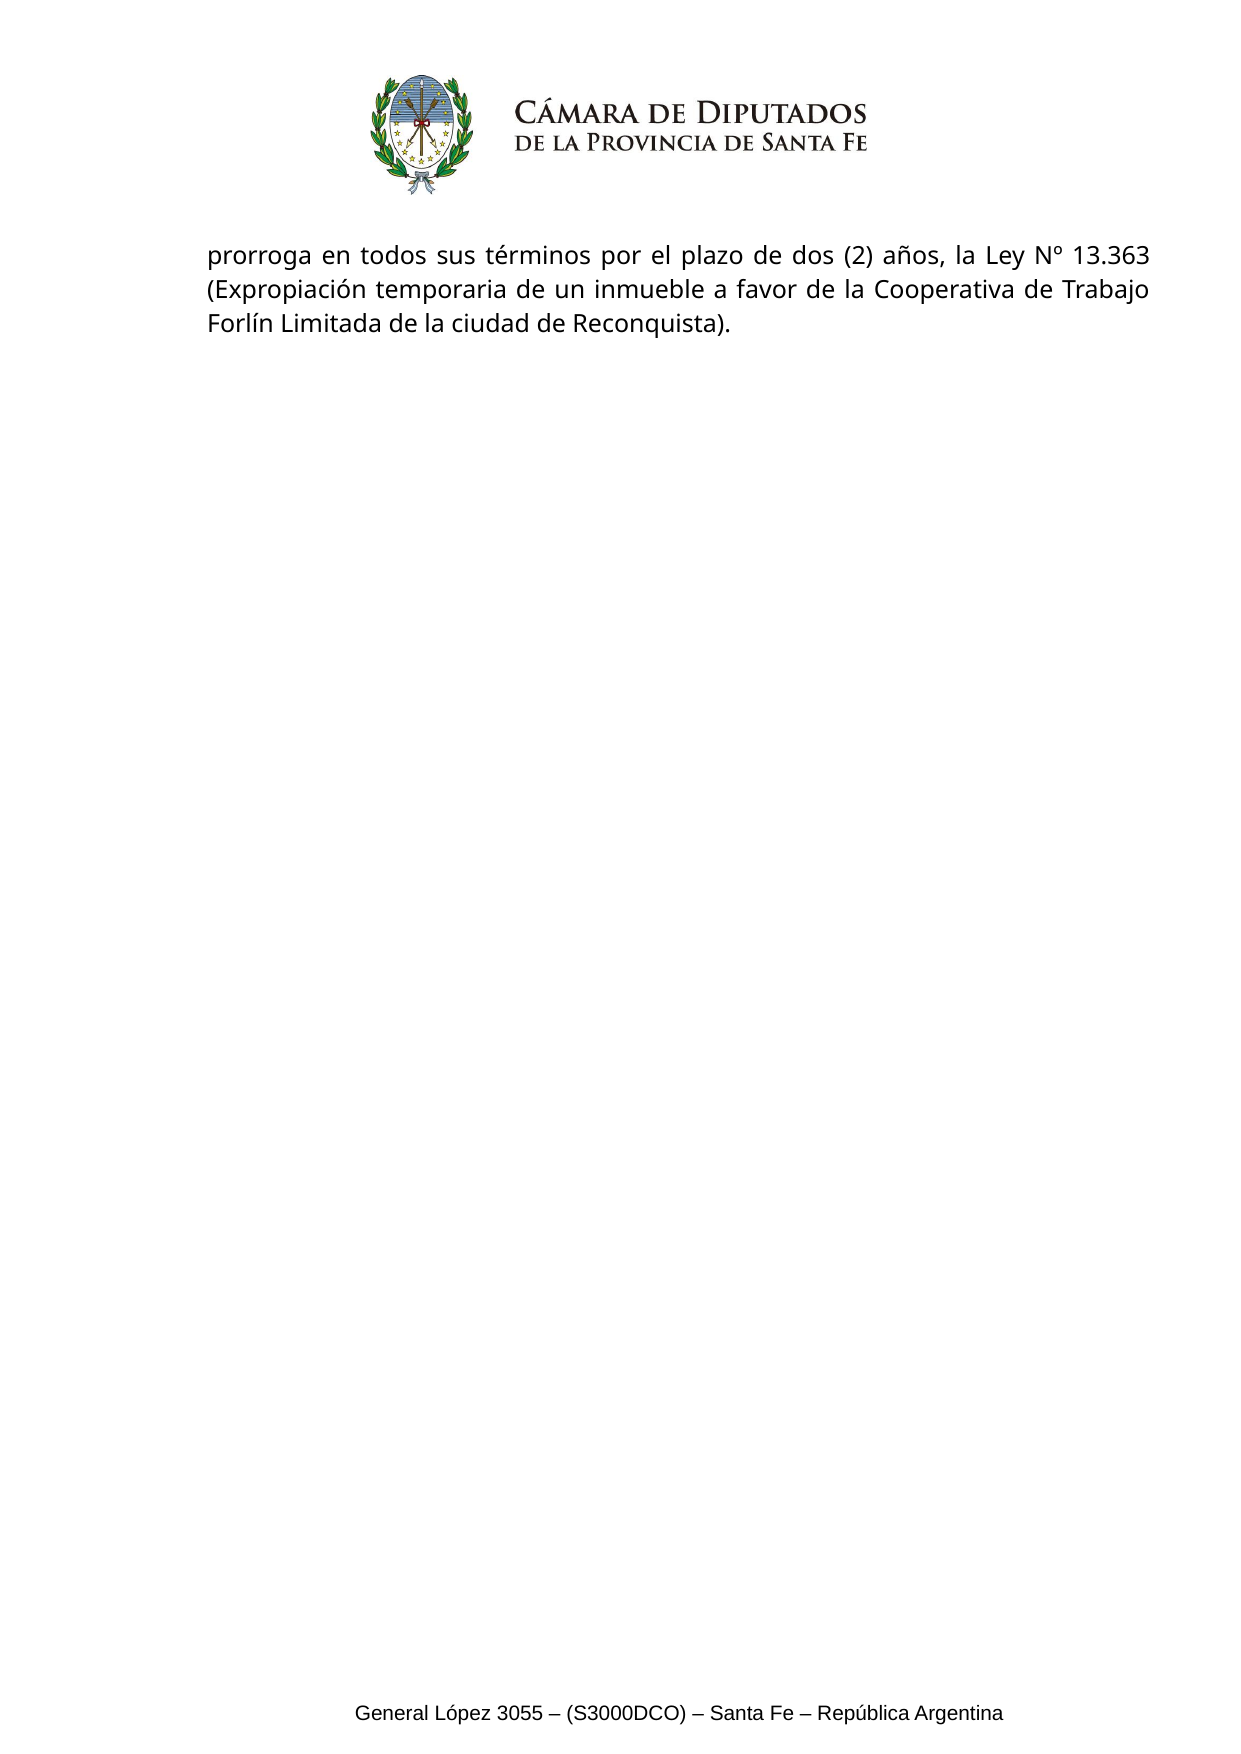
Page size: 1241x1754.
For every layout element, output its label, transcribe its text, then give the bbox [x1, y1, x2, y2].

text prorroga en todos sus términos por el plazo de dos (2) años, la Ley Nº 13.363 (Expropiación temporaria de un inmueble a favor de la Cooperativa de Trabajo Forlín Limitada de la ciudad de Reconquista). [207, 238, 1152, 340]
picture [370, 75, 867, 199]
